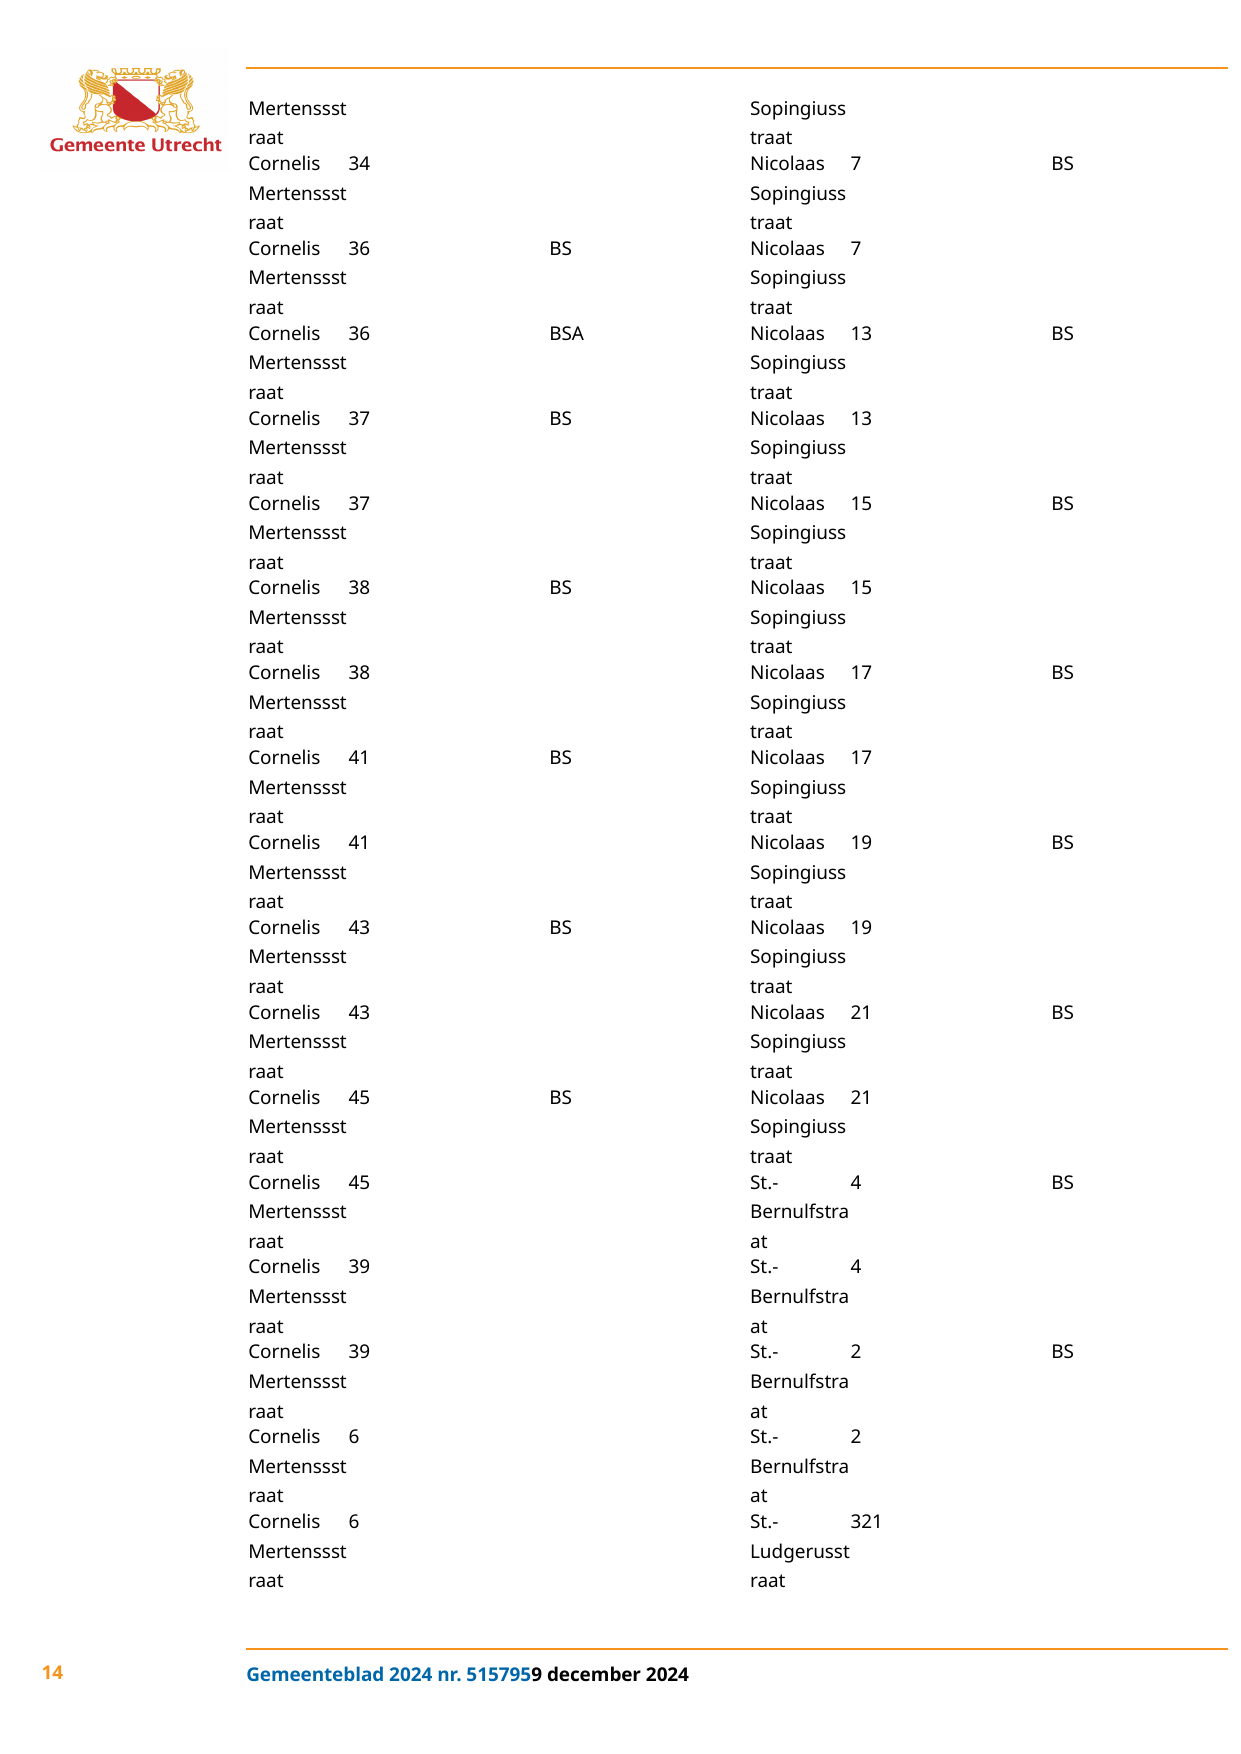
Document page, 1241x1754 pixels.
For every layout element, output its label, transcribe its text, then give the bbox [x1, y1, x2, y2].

table_cell 15 [850, 490, 951, 574]
table_cell [449, 660, 549, 744]
table_cell Nicolaas Sopingiusstraat [750, 999, 850, 1084]
table_cell [449, 490, 549, 574]
table_cell 321 [850, 1509, 951, 1593]
table_cell 45 [348, 1084, 449, 1169]
table_cell [449, 1084, 549, 1169]
table_cell 34 [348, 150, 449, 235]
table_cell [650, 1509, 750, 1593]
table_cell BS [1051, 999, 1152, 1084]
table_cell [650, 490, 750, 574]
table_cell [449, 829, 549, 914]
table_cell 2 [850, 1424, 951, 1508]
table_cell [449, 1254, 549, 1339]
table_cell Cornelis Mertenssstraat [248, 1424, 348, 1508]
table_cell Nicolaas Sopingiusstraat [750, 914, 850, 999]
table_cell [1051, 914, 1152, 999]
table_cell [951, 1084, 1051, 1169]
table_cell [549, 999, 649, 1084]
table_cell [951, 1339, 1051, 1423]
table_cell 4 [850, 1254, 951, 1339]
table_cell [549, 490, 649, 574]
table_cell [650, 95, 750, 150]
table_cell [449, 320, 549, 405]
table_cell 17 [850, 660, 951, 744]
table_cell Cornelis Mertenssstraat [248, 1509, 348, 1593]
table_cell [1051, 1424, 1152, 1508]
table_cell BS [1051, 490, 1152, 574]
table_cell 15 [850, 575, 951, 659]
table_cell [1051, 1084, 1152, 1169]
table_cell [951, 914, 1051, 999]
table_cell Cornelis Mertenssstraat [248, 1169, 348, 1254]
table_cell [1051, 95, 1152, 150]
table_cell [549, 150, 649, 235]
table_cell [549, 1169, 649, 1254]
table_cell Cornelis Mertenssstraat [248, 1339, 348, 1423]
table_cell 39 [348, 1339, 449, 1423]
table_cell [549, 1339, 649, 1423]
table_cell BS [1051, 320, 1152, 405]
table_cell Cornelis Mertenssstraat [248, 575, 348, 659]
table_cell [549, 1254, 649, 1339]
table_cell [650, 744, 750, 829]
table_cell [951, 1509, 1051, 1593]
table_cell 45 [348, 1169, 449, 1254]
table_cell Cornelis Mertenssstraat [248, 490, 348, 574]
table_cell [449, 575, 549, 659]
table_cell [951, 999, 1051, 1084]
table_cell [1051, 1509, 1152, 1593]
table_cell Nicolaas Sopingiusstraat [750, 1084, 850, 1169]
table_cell BS [549, 744, 649, 829]
table_cell [449, 744, 549, 829]
table_cell [650, 235, 750, 320]
table_cell Cornelis Mertenssstraat [248, 744, 348, 829]
table_cell [348, 95, 449, 150]
table_cell [951, 1254, 1051, 1339]
table_cell [650, 1424, 750, 1508]
table_cell [951, 490, 1051, 574]
table_cell [951, 1424, 1051, 1508]
table_cell [449, 1339, 549, 1423]
table_cell [650, 1254, 750, 1339]
table_cell [650, 829, 750, 914]
table_cell [650, 150, 750, 235]
table_cell [650, 575, 750, 659]
table_cell Cornelis Mertenssstraat [248, 320, 348, 405]
table_cell Nicolaas Sopingiusstraat [750, 660, 850, 744]
table_cell [1051, 575, 1152, 659]
table_cell Cornelis Mertenssstraat [248, 1254, 348, 1339]
table_cell 36 [348, 235, 449, 320]
table_cell Cornelis Mertenssstraat [248, 150, 348, 235]
table_cell Cornelis Mertenssstraat [248, 829, 348, 914]
table_cell [650, 999, 750, 1084]
table_cell [1051, 1254, 1152, 1339]
table_cell Nicolaas Sopingiusstraat [750, 235, 850, 320]
table_cell St.-Bernulfstraat [750, 1424, 850, 1508]
table_cell [951, 235, 1051, 320]
table_cell Cornelis Mertenssstraat [248, 405, 348, 490]
table_cell Nicolaas Sopingiusstraat [750, 490, 850, 574]
table_cell [1051, 744, 1152, 829]
table_cell 39 [348, 1254, 449, 1339]
table_cell [951, 575, 1051, 659]
table_cell [1051, 235, 1152, 320]
table_cell 19 [850, 829, 951, 914]
table_cell 36 [348, 320, 449, 405]
table_cell BS [1051, 1169, 1152, 1254]
table_cell [951, 95, 1051, 150]
table_cell [449, 150, 549, 235]
table_cell [951, 405, 1051, 490]
table_cell [449, 1169, 549, 1254]
table_cell Sopingiusstraat [750, 95, 850, 150]
table_cell [549, 95, 649, 150]
table_cell [650, 1169, 750, 1254]
table_cell BSA [549, 320, 649, 405]
table_cell 21 [850, 999, 951, 1084]
table_cell 41 [348, 744, 449, 829]
table_cell [549, 829, 649, 914]
table_cell 13 [850, 320, 951, 405]
table_cell [650, 660, 750, 744]
table_cell Cornelis Mertenssstraat [248, 235, 348, 320]
table_cell [951, 744, 1051, 829]
table_cell BS [1051, 829, 1152, 914]
table_cell [449, 914, 549, 999]
table_cell [650, 1084, 750, 1169]
table_cell St.-Bernulfstraat [750, 1169, 850, 1254]
picture [41, 47, 231, 172]
table_cell 2 [850, 1339, 951, 1423]
table_cell [449, 235, 549, 320]
table_cell [549, 1424, 649, 1508]
table_cell 43 [348, 999, 449, 1084]
table_cell [549, 1509, 649, 1593]
table_cell 7 [850, 150, 951, 235]
table_cell Cornelis Mertenssstraat [248, 1084, 348, 1169]
table_cell 38 [348, 660, 449, 744]
table_cell [650, 1339, 750, 1423]
table_cell [650, 914, 750, 999]
table_cell [951, 320, 1051, 405]
table_cell 41 [348, 829, 449, 914]
table_cell BS [1051, 1339, 1152, 1423]
table_cell Nicolaas Sopingiusstraat [750, 320, 850, 405]
table_cell Cornelis Mertenssstraat [248, 660, 348, 744]
table_cell [850, 95, 951, 150]
table_cell Nicolaas Sopingiusstraat [750, 150, 850, 235]
table_cell BS [1051, 660, 1152, 744]
table_cell Nicolaas Sopingiusstraat [750, 405, 850, 490]
table_cell 37 [348, 490, 449, 574]
table_cell St.-Bernulfstraat [750, 1339, 850, 1423]
table_cell Cornelis Mertenssstraat [248, 999, 348, 1084]
table_cell 13 [850, 405, 951, 490]
table_cell BS [1051, 150, 1152, 235]
table_cell Nicolaas Sopingiusstraat [750, 829, 850, 914]
table_cell [449, 1424, 549, 1508]
table_cell 7 [850, 235, 951, 320]
table_cell 21 [850, 1084, 951, 1169]
table_cell [449, 95, 549, 150]
table_cell [549, 660, 649, 744]
table_cell St.-Ludgerusstraat [750, 1509, 850, 1593]
table_cell 6 [348, 1509, 449, 1593]
table_cell Mertenssstraat [248, 95, 348, 150]
table_cell Nicolaas Sopingiusstraat [750, 575, 850, 659]
table_cell [650, 320, 750, 405]
table_cell 4 [850, 1169, 951, 1254]
table_cell St.-Bernulfstraat [750, 1254, 850, 1339]
table_cell BS [549, 1084, 649, 1169]
table_cell 17 [850, 744, 951, 829]
table_cell BS [549, 914, 649, 999]
table_cell Nicolaas Sopingiusstraat [750, 744, 850, 829]
table_cell BS [549, 405, 649, 490]
table_cell BS [549, 575, 649, 659]
table_cell [951, 1169, 1051, 1254]
table_cell [951, 150, 1051, 235]
table_cell Cornelis Mertenssstraat [248, 914, 348, 999]
table_cell [951, 660, 1051, 744]
table_cell 19 [850, 914, 951, 999]
table_cell [449, 405, 549, 490]
table_cell 43 [348, 914, 449, 999]
table_cell 6 [348, 1424, 449, 1508]
table_cell 37 [348, 405, 449, 490]
table_cell [1051, 405, 1152, 490]
table_cell [951, 829, 1051, 914]
table_cell [650, 405, 750, 490]
table_cell [449, 999, 549, 1084]
table_cell 38 [348, 575, 449, 659]
table_cell [449, 1509, 549, 1593]
table_cell BS [549, 235, 649, 320]
